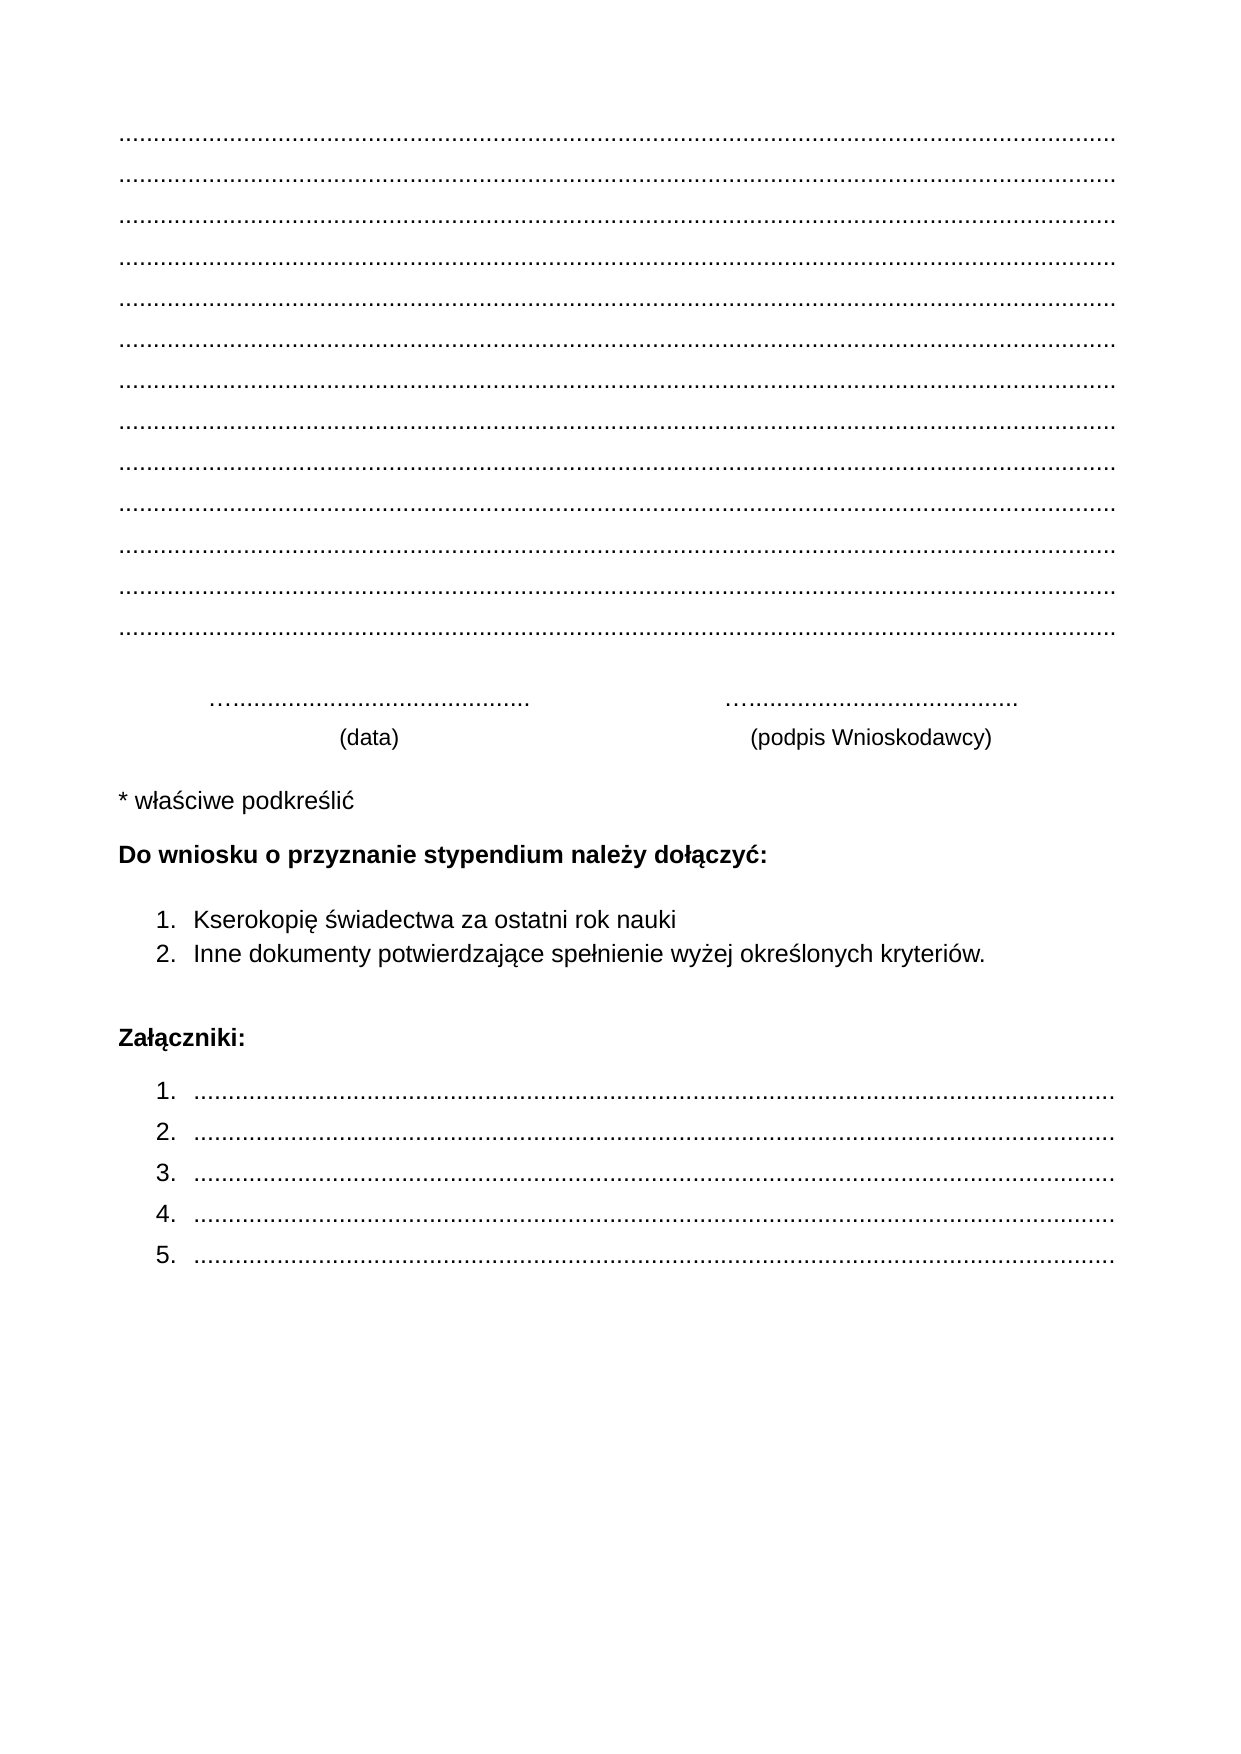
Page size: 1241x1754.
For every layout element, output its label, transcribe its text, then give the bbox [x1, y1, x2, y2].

text ................................................................................................................................................ [118, 242, 1122, 270]
text ................................................................................................................................................ [118, 159, 1122, 188]
list Inne dokumenty potwierdzające spełnienie wyżej określonych kryteriów. [156, 939, 1122, 968]
text …........................................... [118, 683, 620, 711]
text * właściwe podkreślić [118, 786, 1122, 815]
text ................................................................................................................................................ [118, 447, 1122, 476]
text ................................................................................................................................................ [118, 529, 1122, 558]
text ................................................................................................................................................ [118, 571, 1122, 599]
text ................................................................................................................................................ [118, 612, 1122, 641]
text ................................................................................................................................................ [118, 324, 1122, 353]
text …....................................... [620, 683, 1122, 711]
text (data) [118, 724, 620, 750]
subtitle Do wniosku o przyznanie stypendium należy dołączyć: [118, 840, 1122, 869]
text ................................................................................................................................................ [118, 488, 1122, 517]
list ..................................................................................................................................... [156, 1199, 1122, 1228]
list ..................................................................................................................................... [156, 1158, 1122, 1187]
text (podpis Wnioskodawcy) [620, 724, 1122, 750]
list ..................................................................................................................................... [156, 1240, 1122, 1269]
text ................................................................................................................................................ [118, 406, 1122, 435]
text ................................................................................................................................................ [118, 118, 1122, 147]
subtitle Załączniki: [118, 1023, 1122, 1051]
text ................................................................................................................................................ [118, 200, 1122, 229]
text ................................................................................................................................................ [118, 365, 1122, 394]
list ..................................................................................................................................... [156, 1076, 1122, 1104]
list Kserokopię świadectwa za ostatni rok nauki [156, 905, 1122, 933]
list ..................................................................................................................................... [156, 1117, 1122, 1146]
text ................................................................................................................................................ [118, 283, 1122, 311]
